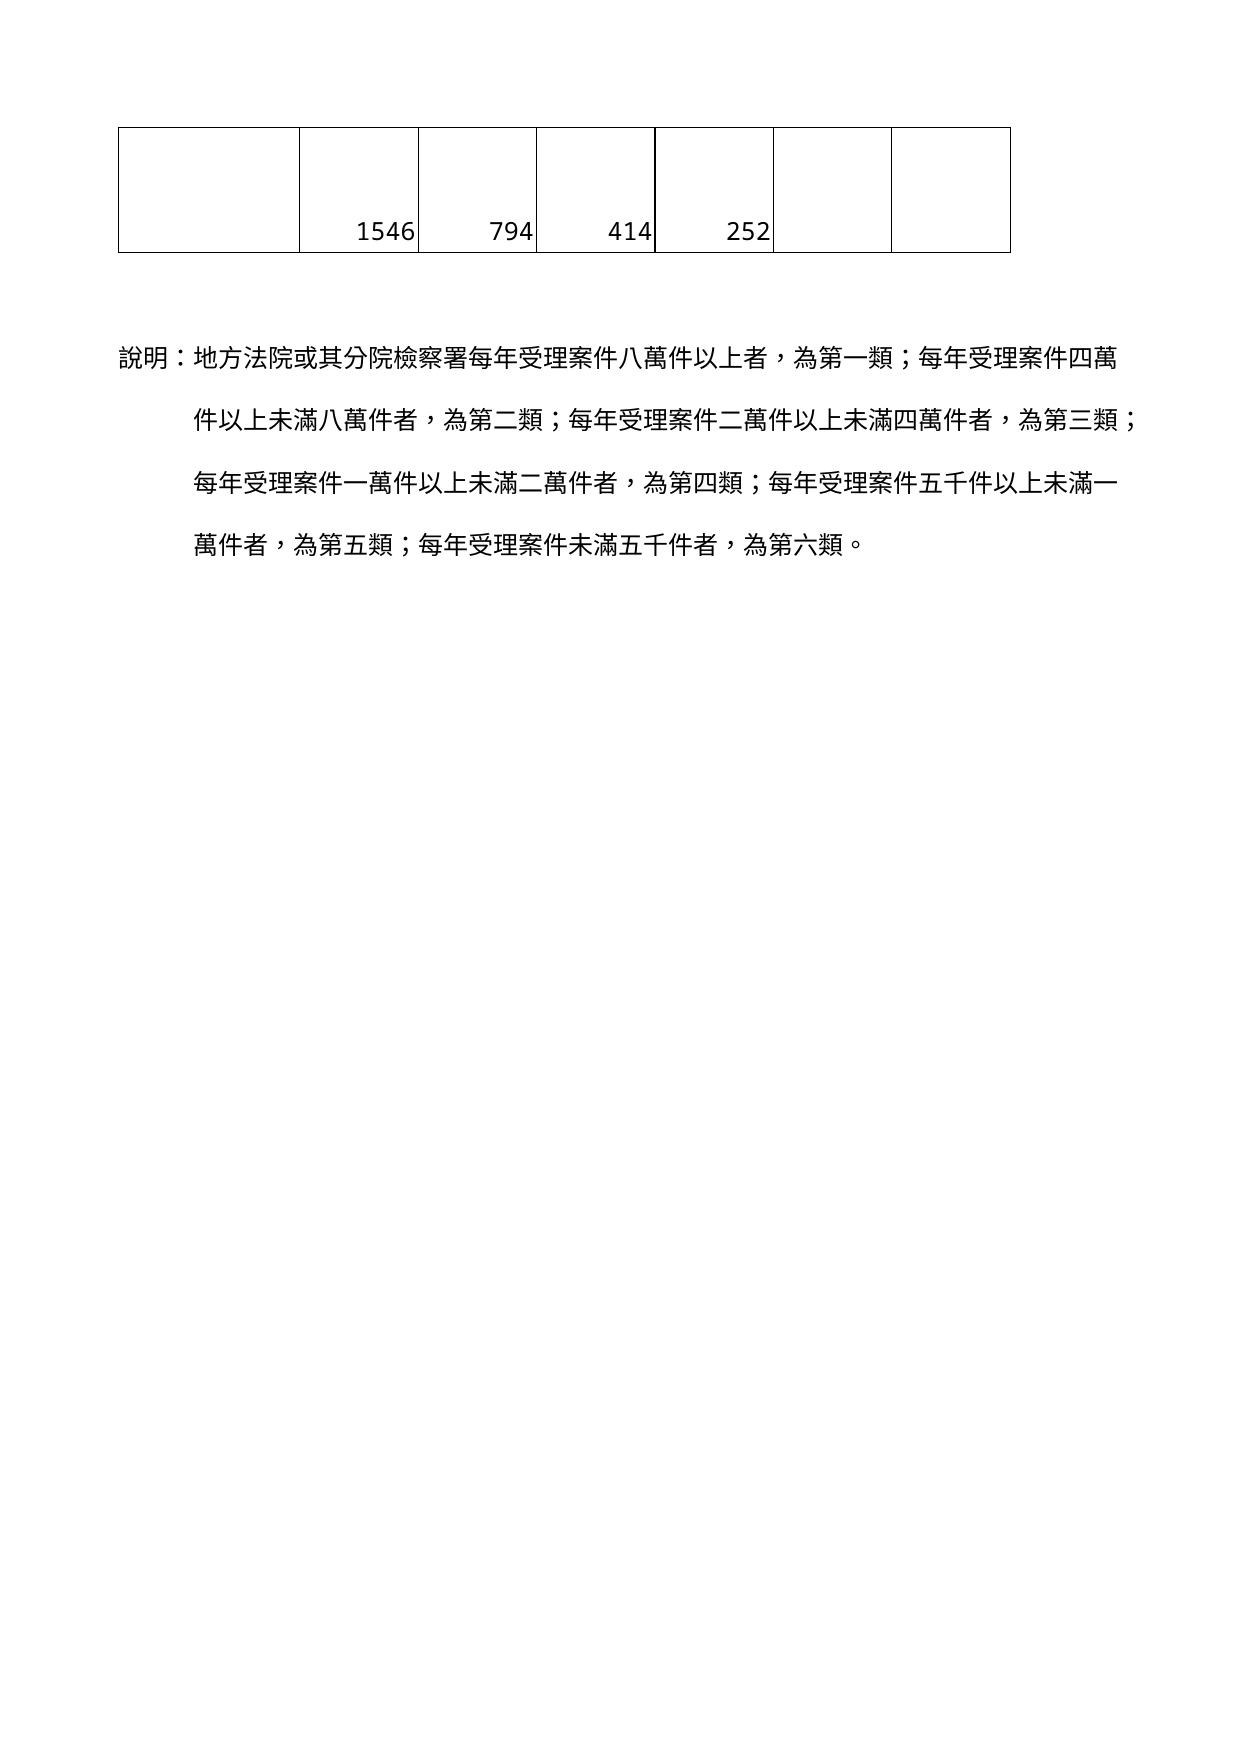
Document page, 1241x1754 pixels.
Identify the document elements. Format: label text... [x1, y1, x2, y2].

text 說明：地方法院或其分院檢察署每年受理案件八萬件以上者，為第一類；每年受理案件四萬件以上未滿八萬件者，為第二類；每年受理案件二萬件以上未滿四萬件者，為第三類；每年受理案件一萬件以上未滿二萬件者，為第四類；每年受理案件五千件以上未滿一萬件者，為第五類；每年受理案件未滿五千件者，為第六類。 [118, 314, 1122, 564]
table_cell 1546 [300, 128, 418, 252]
table_cell 794 [419, 128, 536, 252]
table_cell [774, 128, 891, 252]
table_cell [119, 128, 299, 252]
table_cell 252 [656, 128, 773, 252]
table_cell [892, 128, 1010, 252]
table_cell 414 [537, 128, 654, 252]
